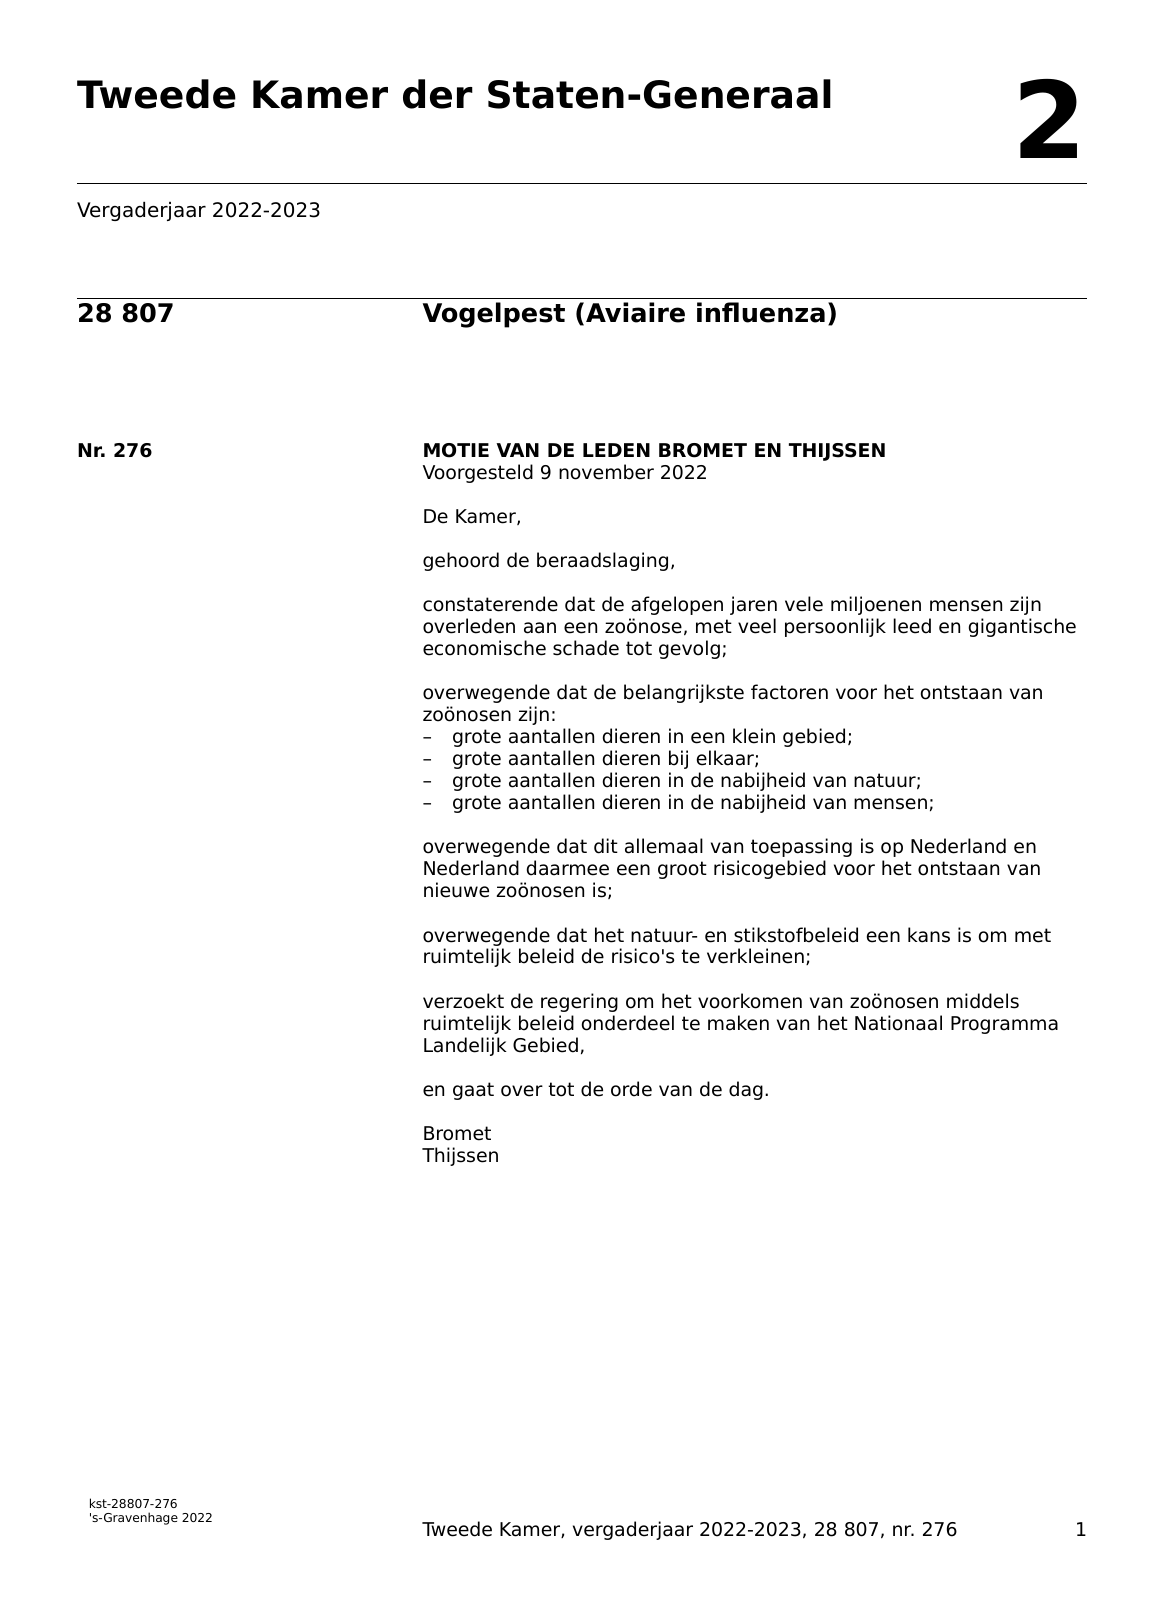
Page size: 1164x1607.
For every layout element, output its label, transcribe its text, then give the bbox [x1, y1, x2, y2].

text – grote aantallen dieren in de nabijheid van natuur; [422, 770, 1087, 792]
text De Kamer, [422, 506, 1087, 528]
text overwegende dat de belangrijkste factoren voor het ontstaan van zoönosen zijn: [422, 682, 1087, 726]
text Thijssen [422, 1145, 1087, 1167]
text gehoord de beraadslaging, [422, 550, 1087, 572]
table_header Tweede Kamer der Staten-Generaal [77, 59, 886, 183]
text – grote aantallen dieren in de nabijheid van mensen; [422, 792, 1087, 814]
text constaterende dat de afgelopen jaren vele miljoenen mensen zijn overleden aan een zoönose, met veel persoonlijk leed en gigantische economische schade tot gevolg; [422, 594, 1087, 660]
text Voorgesteld 9 november 2022 [422, 462, 1087, 484]
text overwegende dat het natuur- en stikstofbeleid een kans is om met ruimtelijk beleid de risico's te verkleinen; [422, 924, 1087, 968]
table_header 2 [886, 59, 1087, 183]
text 's-Gravenhage 2022 [88, 1511, 323, 1525]
text Bromet [422, 1123, 1087, 1145]
text en gaat over tot de orde van de dag. [422, 1079, 1087, 1101]
text – grote aantallen dieren in een klein gebied; [422, 726, 1087, 748]
subtitle Nr. 276 MOTIE VAN DE LEDEN BROMET EN THIJSSEN [77, 440, 1087, 462]
text overwegende dat dit allemaal van toepassing is op Nederland en Nederland daarmee een groot risicogebied voor het ontstaan van nieuwe zoönosen is; [422, 836, 1087, 902]
subtitle 28 807 Vogelpest (Aviaire influenza) [77, 299, 1087, 329]
table_cell Vergaderjaar 2022-2023 [77, 184, 1087, 298]
text – grote aantallen dieren bij elkaar; [422, 748, 1087, 770]
text kst-28807-276 [88, 1497, 323, 1511]
text verzoekt de regering om het voorkomen van zoönosen middels ruimtelijk beleid onderdeel te maken van het Nationaal Programma Landelijk Gebied, [422, 991, 1087, 1057]
